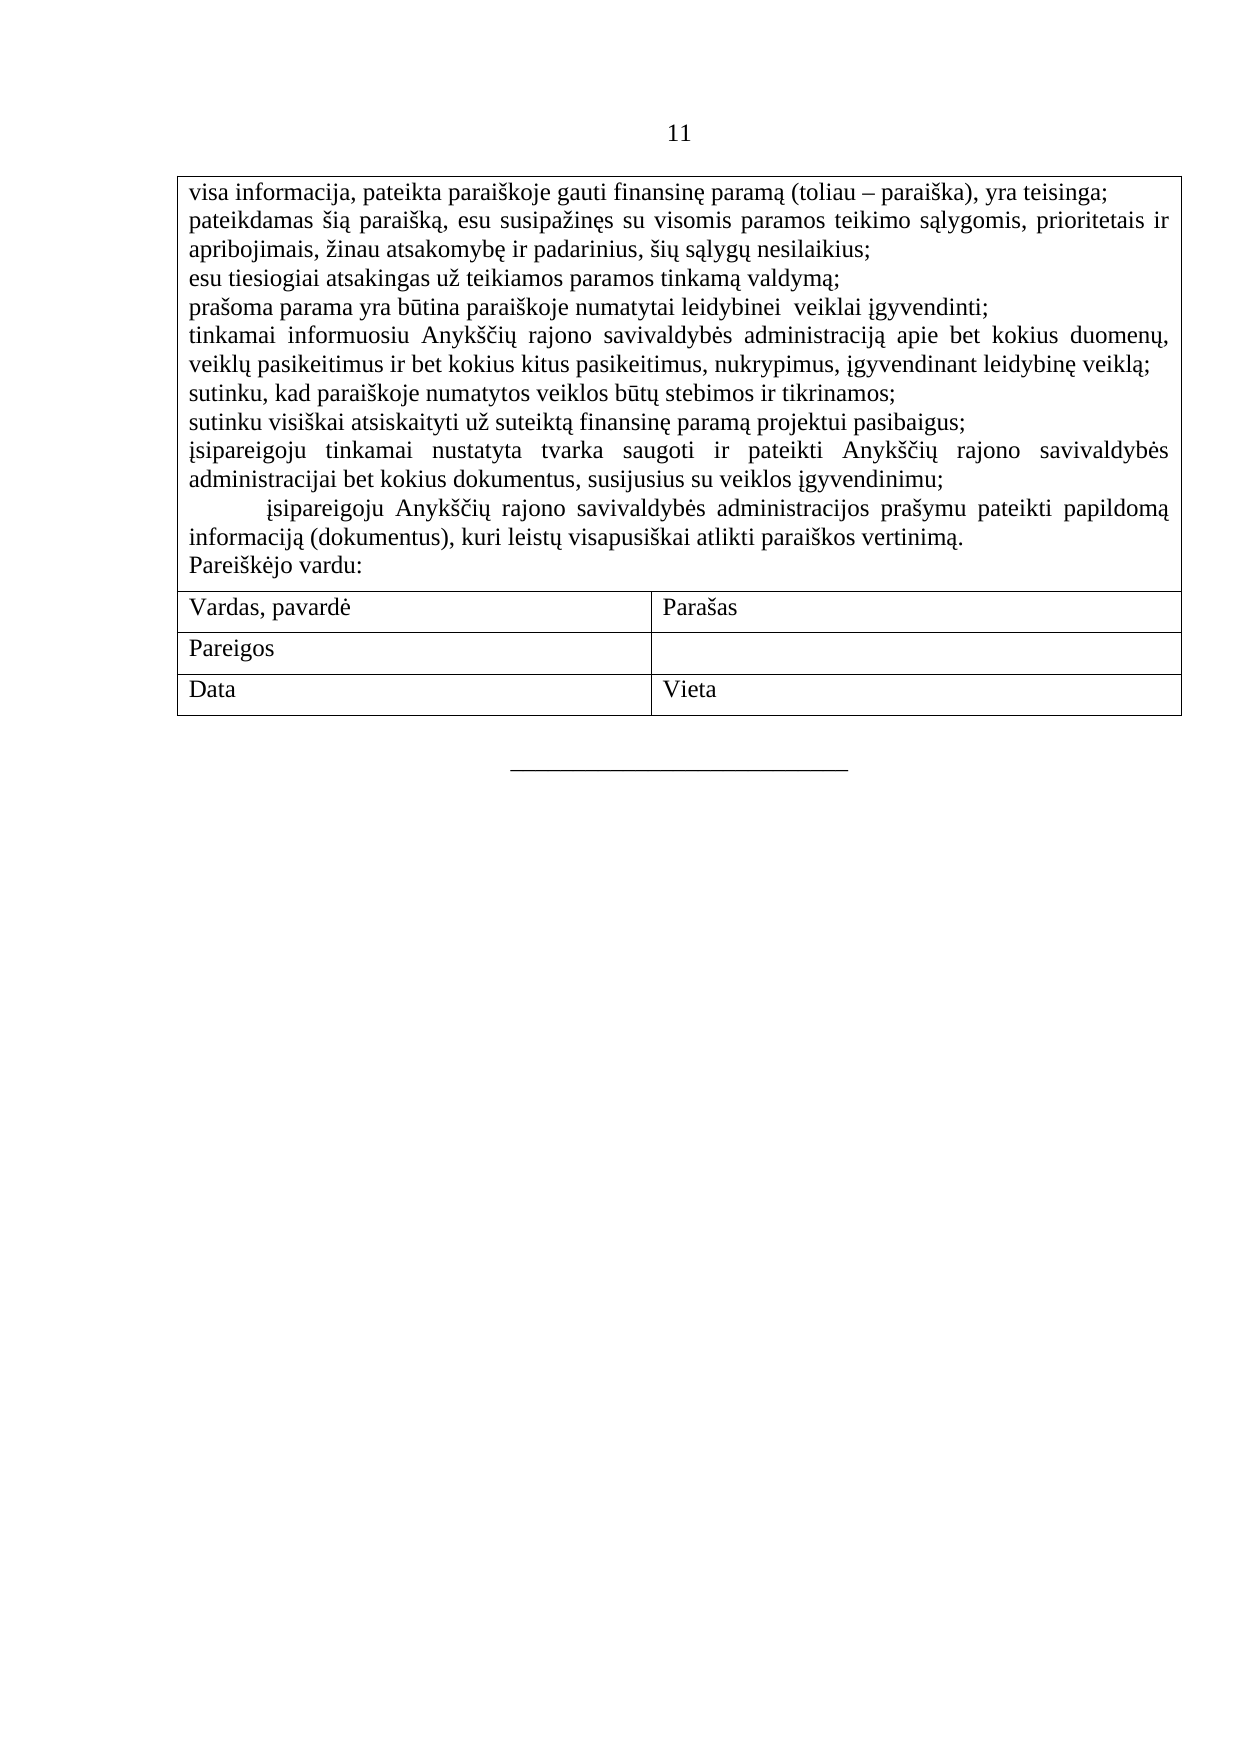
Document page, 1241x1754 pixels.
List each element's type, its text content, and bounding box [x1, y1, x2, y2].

table_cell Vardas, pavardė [178, 592, 651, 632]
table_cell Pareiškėjo vardu: [178, 550, 1181, 591]
table_cell Data [178, 675, 651, 715]
text ___________________________ [177, 745, 1181, 774]
table_cell [652, 633, 1181, 673]
table_header - visa informacija, pateikta paraiškoje gauti finansinę paramą (toliau – paraiška), yra teisinga; - pateikdamas šią paraišką, esu susipažinęs su visomis paramos teikimo sąlygomis, prioritetais ir apribojimais, žinau atsakomybę ir padarinius, šių sąlygų nesilaikius; - esu tiesiogiai atsakingas už teikiamos paramos tinkamą valdymą; - prašoma parama yra būtina paraiškoje numatytai leidybinei veiklai įgyvendinti; - tinkamai informuosiu Anykščių rajono savivaldybės administraciją apie bet kokius duomenų, veiklų pasikeitimus ir bet kokius kitus pasikeitimus, nukrypimus, įgyvendinant leidybinę veiklą; - sutinku, kad paraiškoje numatytos veiklos būtų stebimos ir tikrinamos; - sutinku visiškai atsiskaityti už suteiktą finansinę paramą projektui pasibaigus; - įsipareigoju tinkamai nustatyta tvarka saugoti ir pateikti Anykščių rajono savivaldybės administracijai bet kokius dokumentus, susijusius su veiklos įgyvendinimu; įsipareigoju Anykščių rajono savivaldybės administracijos prašymu pateikti papildomą informaciją (dokumentus), kuri leistų visapusiškai atlikti paraiškos vertinimą. [178, 177, 1181, 550]
table_cell Pareigos [178, 633, 651, 673]
table_cell Parašas [652, 592, 1181, 632]
table_cell Vieta [652, 675, 1181, 715]
